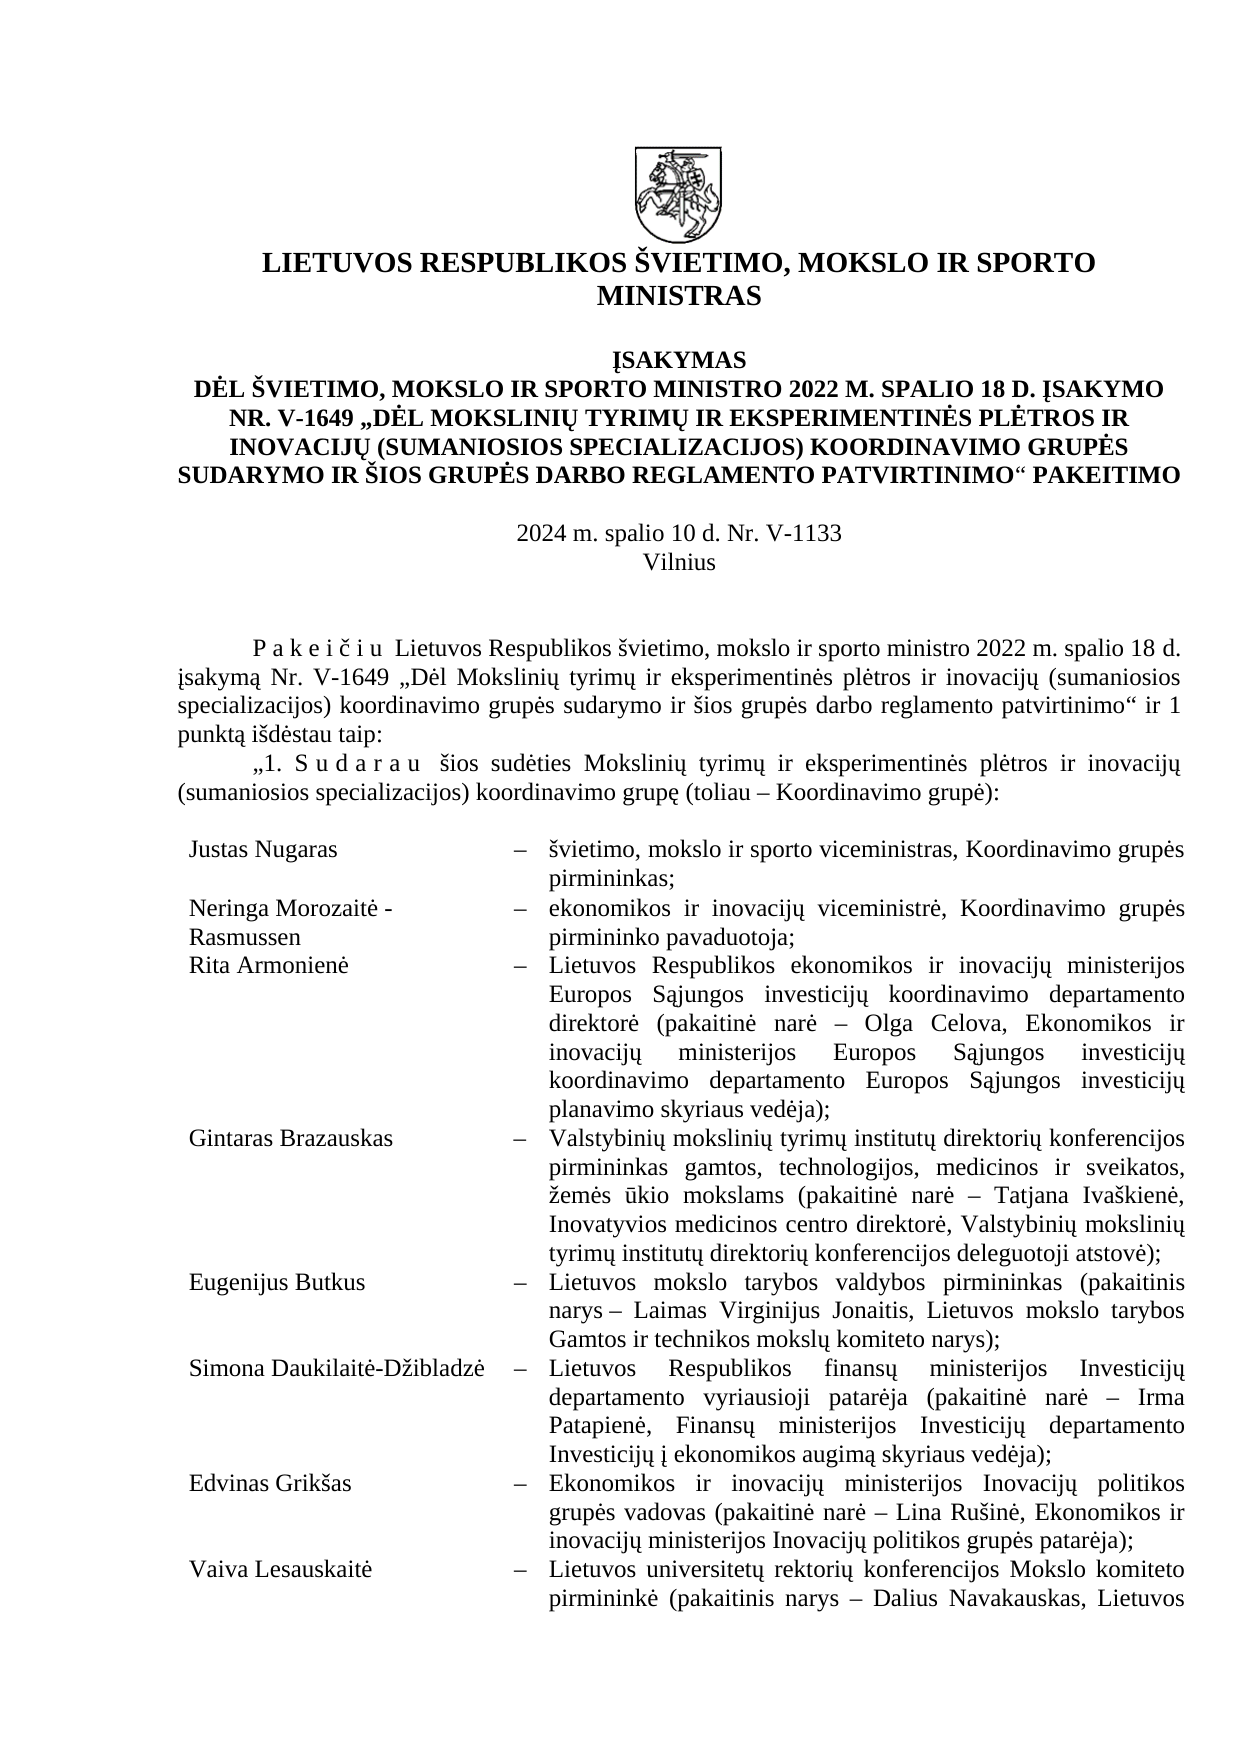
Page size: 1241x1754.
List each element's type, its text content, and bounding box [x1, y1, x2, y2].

table_cell – [502, 951, 537, 1123]
table_cell – [502, 1554, 537, 1631]
table_cell – [502, 1468, 537, 1554]
table_cell Gintaras Brazauskas [177, 1123, 502, 1267]
table_cell Lietuvos mokslo tarybos valdybos pirmininkas (pakaitinis narys – Laimas Virginijus Jonaitis, Lietuvos mokslo tarybos Gamtos ir technikos mokslų komiteto narys); [538, 1267, 1196, 1353]
table_cell Rita Armonienė [177, 951, 502, 1123]
table_cell Valstybinių mokslinių tyrimų institutų direktorių konferencijos pirmininkas gamtos, technologijos, medicinos ir sveikatos, žemės ūkio mokslams (pakaitinė narė – Tatjana Ivaškienė, Inovatyvios medicinos centro direktorė, Valstybinių mokslinių tyrimų institutų direktorių konferencijos deleguotoji atstovė); [538, 1123, 1196, 1267]
text 2024 m. spalio 10 d. Nr. V-1133 [177, 518, 1181, 547]
table_cell Edvinas Grikšas [177, 1468, 502, 1554]
table_cell Lietuvos universitetų rektorių konferencijos Mokslo komiteto pirmininkė (pakaitinis narys – Dalius Navakauskas, Lietuvos [538, 1554, 1196, 1631]
table_header Justas Nugaras [177, 834, 502, 893]
table_cell ekonomikos ir inovacijų viceministrė, Koordinavimo grupės pirmininko pavaduotoja; [538, 893, 1196, 951]
table_cell – [502, 1123, 537, 1267]
text LIETUVOS RESPUBLIKOS ŠVIETIMO, MOKSLO IR SPORTO MINISTRAS [177, 245, 1181, 312]
table_cell – [502, 1267, 537, 1353]
text „1. Sudarau šios sudėties Mokslinių tyrimų ir eksperimentinės plėtros ir inovacijų (sumaniosios specializacijos) koordinavimo grupę (toliau – Koordinavimo grupė): [177, 748, 1181, 806]
table_header švietimo, mokslo ir sporto viceministras, Koordinavimo grupės pirmininkas; [538, 834, 1196, 893]
table_cell Ekonomikos ir inovacijų ministerijos Inovacijų politikos grupės vadovas (pakaitinė narė – Lina Rušinė, Ekonomikos ir inovacijų ministerijos Inovacijų politikos grupės patarėja); [538, 1468, 1196, 1554]
table_cell Lietuvos Respublikos ekonomikos ir inovacijų ministerijos Europos Sąjungos investicijų koordinavimo departamento direktorė (pakaitinė narė – Olga Celova, Ekonomikos ir inovacijų ministerijos Europos Sąjungos investicijų koordinavimo departamento Europos Sąjungos investicijų planavimo skyriaus vedėja); [538, 951, 1196, 1123]
table_cell – [502, 1353, 537, 1468]
table_cell – [502, 893, 537, 951]
text įsakymas [177, 346, 1181, 374]
table_cell Lietuvos Respublikos finansų ministerijos Investicijų departamento vyriausioji patarėja (pakaitinė narė – Irma Patapienė, Finansų ministerijos Investicijų departamento Investicijų į ekonomikos augimą skyriaus vedėja); [538, 1353, 1196, 1468]
table_cell Neringa Morozaitė -Rasmussen [177, 893, 502, 951]
table_header – [502, 834, 537, 893]
table_cell Eugenijus Butkus [177, 1267, 502, 1353]
table_cell Vaiva Lesauskaitė [177, 1554, 502, 1631]
table_cell Simona Daukilaitė-Džibladzė [177, 1353, 502, 1468]
text Vilnius [177, 547, 1181, 576]
text P a k e i č i u Lietuvos Respublikos švietimo, mokslo ir sporto ministro 2022 m. spalio 18 d. įsakymą Nr. V-1649 „Dėl Mokslinių tyrimų ir eksperimentinės plėtros ir inovacijų (sumaniosios specializacijos) koordinavimo grupės sudarymo ir šios grupės darbo reglamento patvirtinimo“ ir 1 punktą išdėstau taip: [177, 633, 1181, 748]
text DĖL ŠVIETIMO, MOKSLO IR SPORTO MINISTRO 2022 M. sPalio 18 D. ĮSAKYMO Nr. V-1649 „DĖL MOKSLINIŲ TYRIMŲ IR EKSPERIMENTINĖS PLĖTROS IR INOVACIJŲ (SUMANIOSIOS SPECIALIZACIJOS) KOORDINAVIMO GRUPĖS SUDARYMO IR ŠIOS GRUPĖS DARBO REGLAMENTO PATVIRTINIMO“ PAKEITIMO [177, 374, 1181, 489]
